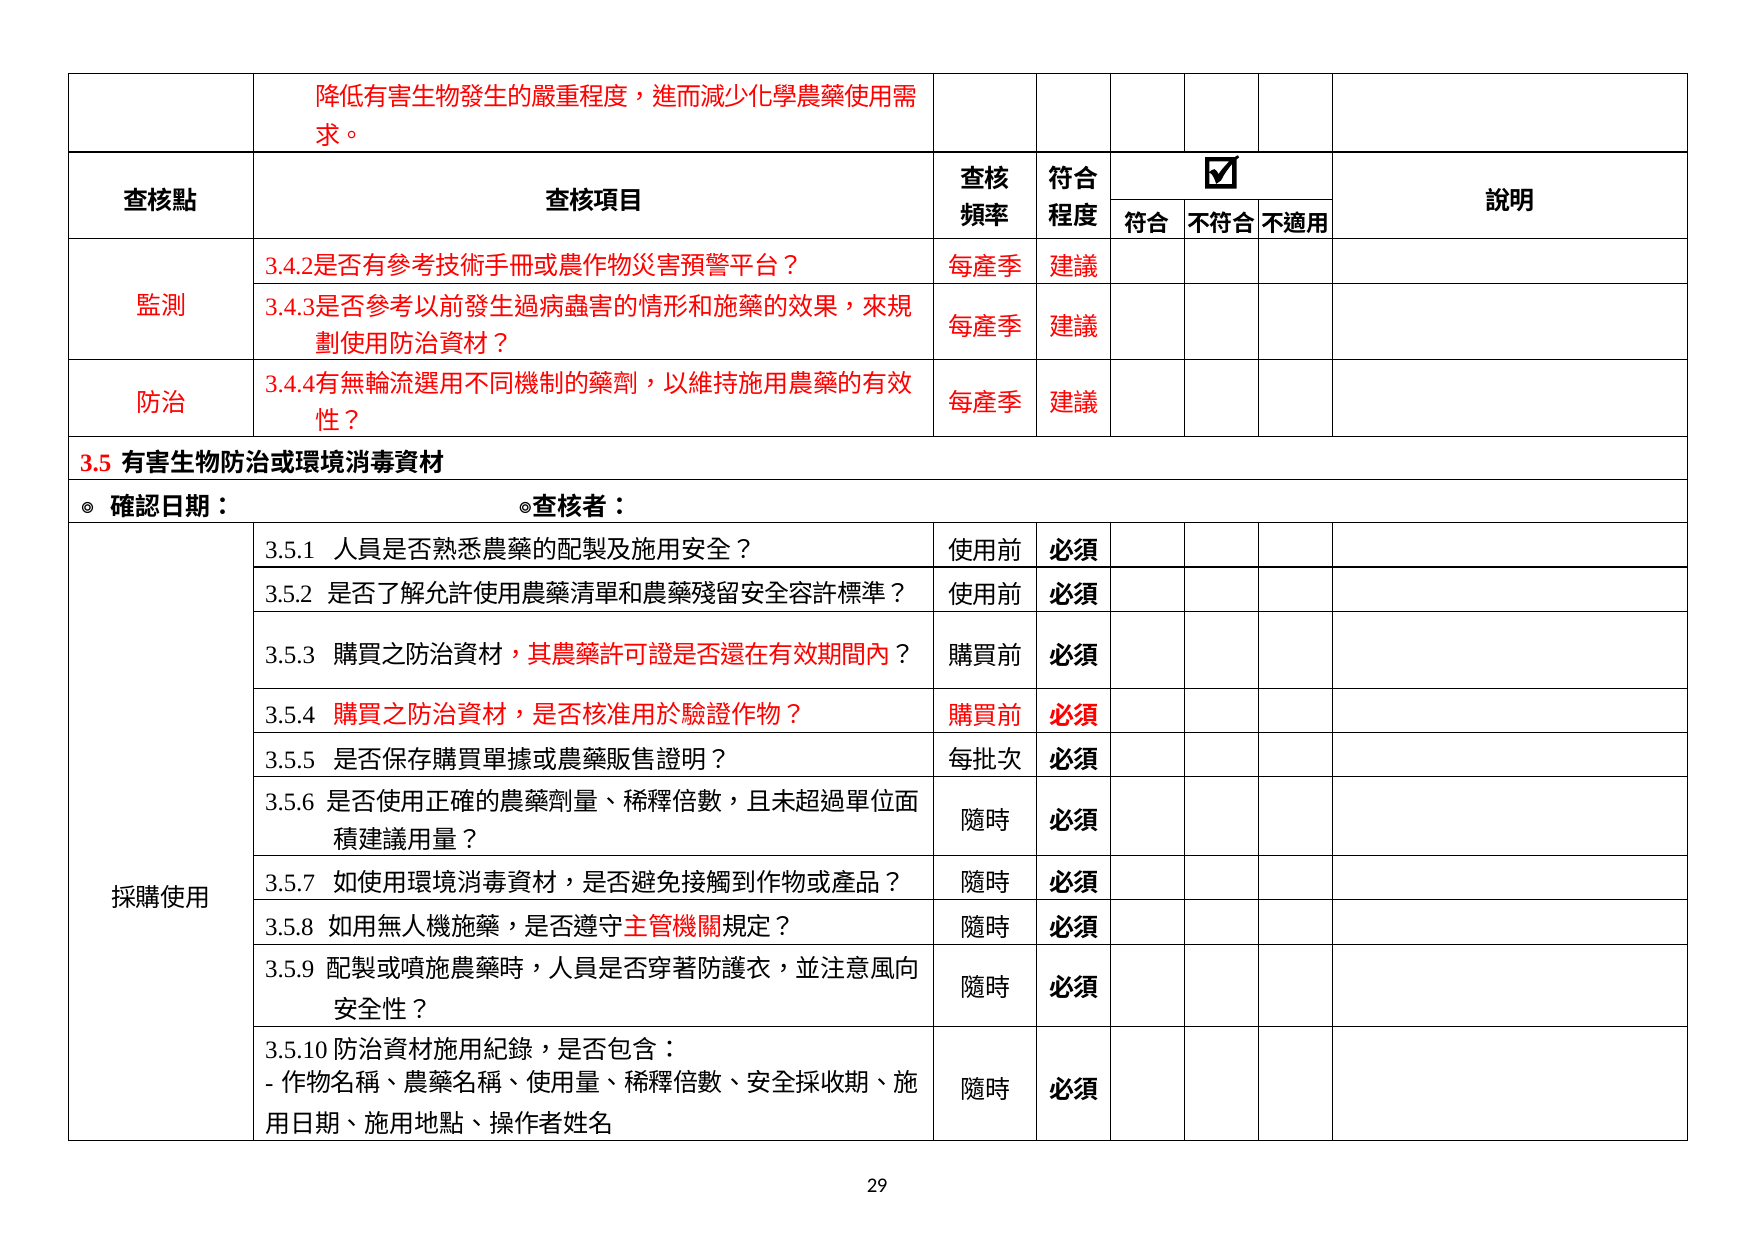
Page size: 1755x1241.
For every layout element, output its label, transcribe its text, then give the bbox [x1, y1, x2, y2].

table_cell [1333, 523, 1687, 566]
table_header 符合程度 [1037, 153, 1110, 238]
table_cell [1259, 689, 1332, 732]
table_cell 每產季 [934, 239, 1036, 282]
table_cell 隨時 [934, 856, 1036, 899]
table_cell 隨時 [934, 777, 1036, 855]
table_cell [1333, 360, 1687, 436]
table_cell [1259, 74, 1332, 151]
table_cell 使用前 [934, 523, 1036, 566]
table_cell [1333, 733, 1687, 776]
table_cell 3.5.8 如用無人機施藥，是否遵守主管機關規定？ [254, 900, 933, 944]
table_cell [1111, 612, 1184, 687]
table_cell [934, 74, 1036, 151]
table_cell [1333, 239, 1687, 282]
table_cell 必須 [1037, 523, 1110, 566]
table_cell [1185, 945, 1258, 1026]
table_cell [1259, 360, 1332, 436]
table_cell [1111, 568, 1184, 611]
table_cell [1037, 74, 1110, 151]
table_cell [1185, 612, 1258, 687]
table_cell [1185, 689, 1258, 732]
table_cell 防治 [69, 360, 253, 436]
table_cell [1259, 612, 1332, 687]
table_cell [1333, 777, 1687, 855]
table_cell [1111, 523, 1184, 566]
table_cell 必須 [1037, 900, 1110, 944]
table_cell 必須 [1037, 568, 1110, 611]
table_cell [1185, 1027, 1258, 1139]
table_cell [1185, 733, 1258, 776]
table_header  [1111, 153, 1332, 199]
table_cell 使用前 [934, 568, 1036, 611]
table_cell 必須 [1037, 945, 1110, 1026]
table_cell 3.5.9 配製或噴施農藥時，人員是否穿著防護衣，並注意風向 安全性？ [254, 945, 933, 1026]
table_cell [1185, 523, 1258, 566]
table_cell 隨時 [934, 900, 1036, 944]
table_cell [1111, 689, 1184, 732]
table_cell 必須 [1037, 612, 1110, 687]
table_cell 3.4.2是否有參考技術手冊或農作物災害預警平台？ [254, 239, 933, 282]
table_cell 購買前 [934, 612, 1036, 687]
table_cell [1185, 900, 1258, 944]
table_cell 3.5.3 購買之防治資材，其農藥許可證是否還在有效期間內？ [254, 612, 933, 687]
table_header 說明 [1333, 153, 1687, 238]
table_cell [1333, 856, 1687, 899]
table_cell 3.5.7 如使用環境消毒資材，是否避免接觸到作物或產品？ [254, 856, 933, 899]
table_cell [1185, 360, 1258, 436]
table_cell 建議 [1037, 360, 1110, 436]
table_cell 每批次 [934, 733, 1036, 776]
table_cell [1333, 1027, 1687, 1139]
table_cell 降低有害生物發生的嚴重程度，進而減少化學農藥使用需 求。 [254, 74, 933, 151]
table_cell [1333, 900, 1687, 944]
table_cell 3.5 有害生物防治或環境消毒資材 [69, 437, 1687, 478]
table_cell [1259, 900, 1332, 944]
table_cell [1333, 284, 1687, 359]
table_cell [1185, 284, 1258, 359]
table_cell 必須 [1037, 856, 1110, 899]
table_cell [1333, 612, 1687, 687]
table_cell [1111, 733, 1184, 776]
table_cell [1333, 74, 1687, 151]
table_cell 3.4.4有無輪流選用不同機制的藥劑，以維持施用農藥的有效 性？ [254, 360, 933, 436]
table_cell 必須 [1037, 1027, 1110, 1139]
table_header 查核頻率 [934, 153, 1036, 238]
table_cell [1185, 74, 1258, 151]
table_cell 必須 [1037, 777, 1110, 855]
table_cell [1259, 945, 1332, 1026]
table_cell 3.5.2 是否了解允許使用農藥清單和農藥殘留安全容許標準？ [254, 568, 933, 611]
table_cell [1333, 689, 1687, 732]
table_header 查核點 [69, 153, 253, 238]
table_cell [1259, 856, 1332, 899]
table_cell 3.4.3是否參考以前發生過病蟲害的情形和施藥的效果，來規 劃使用防治資材？ [254, 284, 933, 359]
table_cell 每產季 [934, 360, 1036, 436]
table_cell ◎ 確認日期： ◎查核者： [69, 480, 1687, 522]
table_cell [1259, 284, 1332, 359]
table_cell [1111, 74, 1184, 151]
table_cell 必須 [1037, 733, 1110, 776]
table_cell [1333, 568, 1687, 611]
table_cell [1111, 856, 1184, 899]
table_cell 3.5.5 是否保存購買單據或農藥販售證明？ [254, 733, 933, 776]
table_cell [1259, 777, 1332, 855]
table_cell 隨時 [934, 945, 1036, 1026]
table_cell 建議 [1037, 239, 1110, 282]
table_cell 建議 [1037, 284, 1110, 359]
table_cell [69, 74, 253, 151]
table_cell [1333, 945, 1687, 1026]
table_cell [1111, 777, 1184, 855]
table_cell [1259, 1027, 1332, 1139]
table_cell 每產季 [934, 284, 1036, 359]
table_cell [1111, 900, 1184, 944]
table_cell [1185, 239, 1258, 282]
table_cell 必須 [1037, 689, 1110, 732]
table_cell 採購使用 [69, 523, 253, 1139]
table_cell [1185, 777, 1258, 855]
table_cell 3.5.1 人員是否熟悉農藥的配製及施用安全？ [254, 523, 933, 566]
table_cell 監測 [69, 239, 253, 359]
table_cell 購買前 [934, 689, 1036, 732]
table_cell [1111, 945, 1184, 1026]
table_cell 隨時 [934, 1027, 1036, 1139]
table_cell [1259, 239, 1332, 282]
table_cell [1185, 856, 1258, 899]
table_cell [1185, 568, 1258, 611]
table_cell [1259, 568, 1332, 611]
table_cell [1259, 523, 1332, 566]
table_cell 不適用 [1259, 200, 1332, 238]
table_cell [1111, 239, 1184, 282]
table_cell [1111, 284, 1184, 359]
table_cell [1111, 360, 1184, 436]
table_cell [1111, 1027, 1184, 1139]
table_cell [1259, 733, 1332, 776]
table_cell 3.5.10 防治資材施用紀錄，是否包含： - 作物名稱、農藥名稱、使用量、稀釋倍數、安全採收期、施 用日期、施用地點、操作者姓名 [254, 1027, 933, 1139]
table_cell 3.5.6 是否使用正確的農藥劑量、稀釋倍數，且未超過單位面 積建議用量？ [254, 777, 933, 855]
table_cell 3.5.4 購買之防治資材，是否核准用於驗證作物？ [254, 689, 933, 732]
table_header 查核項目 [254, 153, 933, 238]
table_cell 符合 [1111, 200, 1184, 238]
table_cell 不符合 [1185, 200, 1258, 238]
